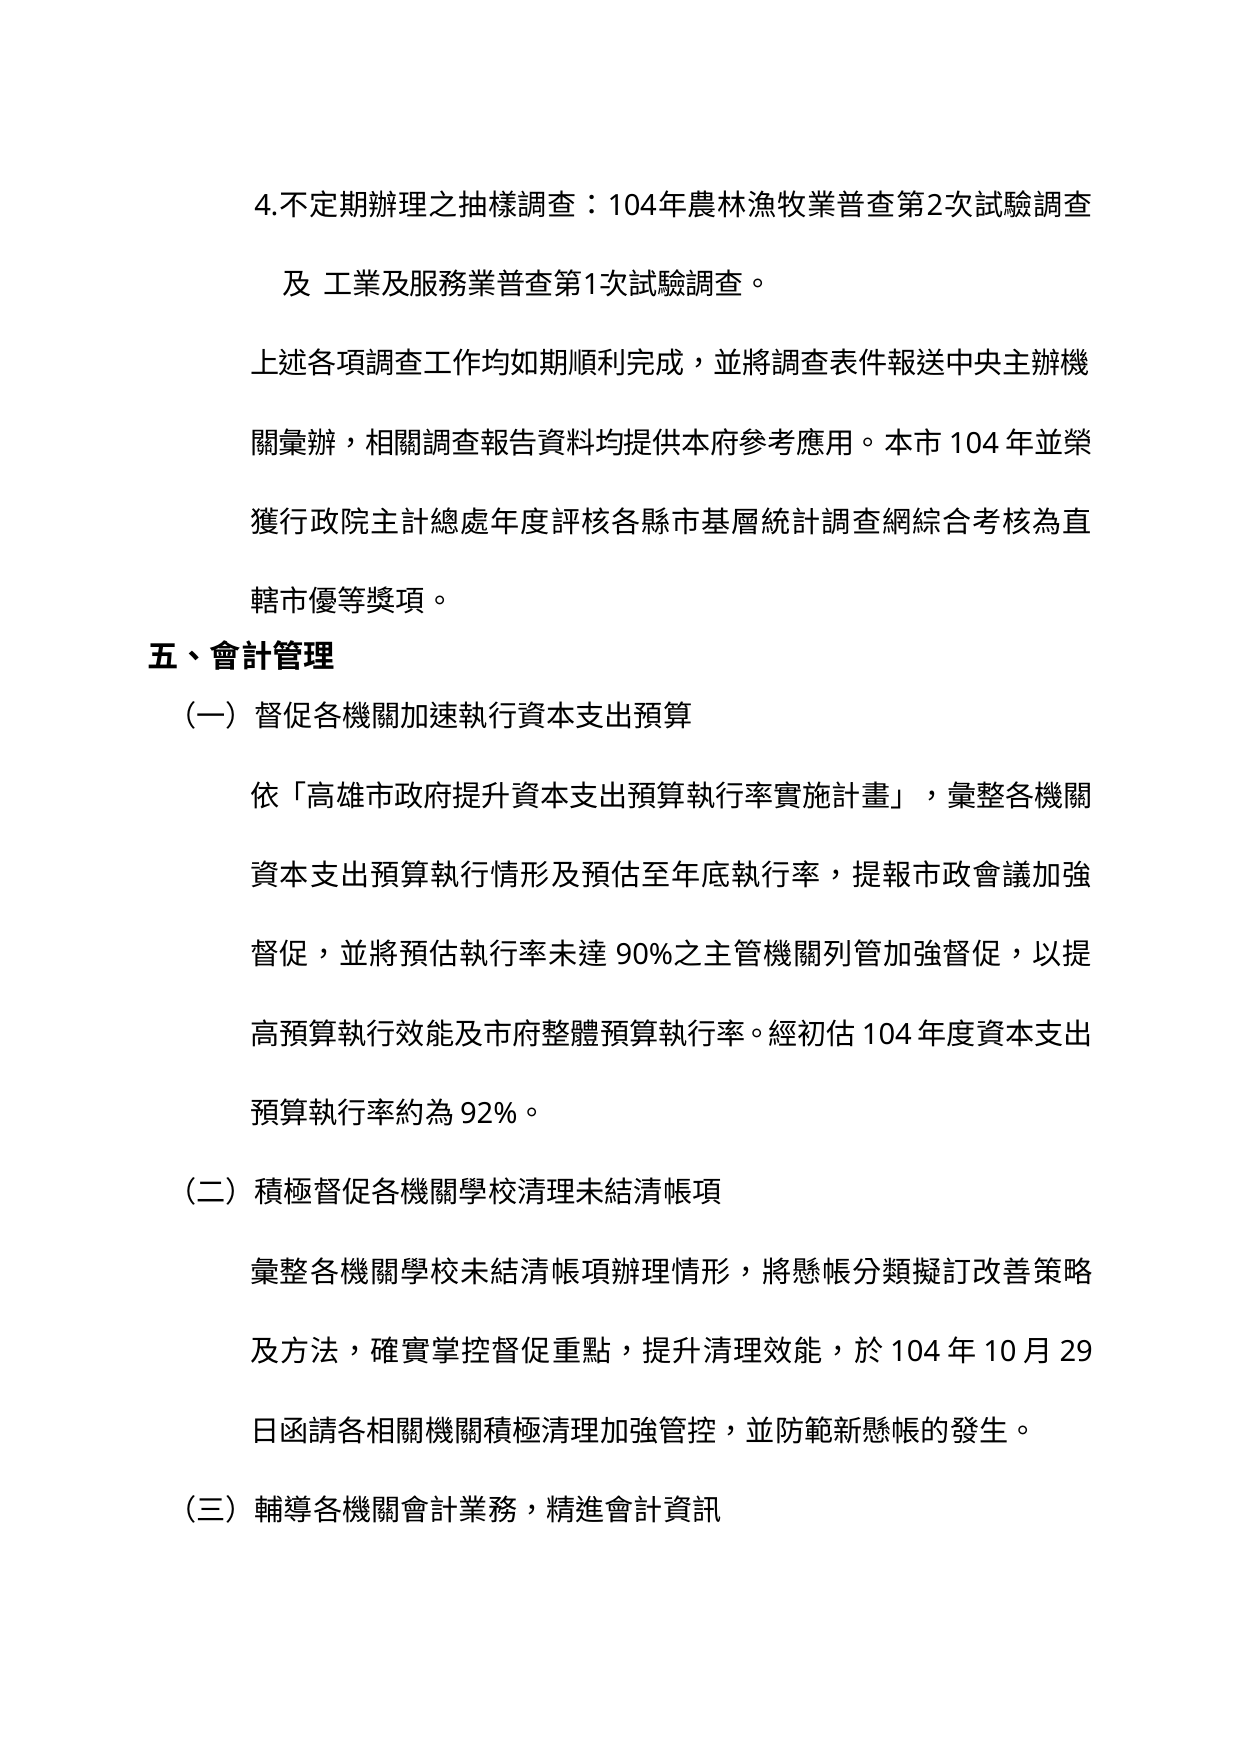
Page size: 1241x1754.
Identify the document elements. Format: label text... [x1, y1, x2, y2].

text （一）督促各機關加速執行資本支出預算 [148, 674, 1092, 754]
text 五、會計管理 [148, 639, 1092, 674]
text 上述各項調查工作均如期順利完成，並將調查表件報送中央主辦機關彙辦，相關調查報告資料均提供本府參考應用。本市104年並榮獲行政院主計總處年度評核各縣市基層統計調查網綜合考核為直轄市優等獎項。 [250, 321, 1092, 639]
text （三）輔導各機關會計業務，精進會計資訊 [148, 1468, 1092, 1547]
text 依「高雄市政府提升資本支出預算執行率實施計畫」，彙整各機關資本支出預算執行情形及預估至年底執行率，提報市政會議加強督促，並將預估執行率未達90%之主管機關列管加強督促，以提高預算執行效能及市府整體預算執行率。經初估104年度資本支出預算執行率約為92%。 [250, 754, 1092, 1151]
text （二）積極督促各機關學校清理未結清帳項 [148, 1151, 1092, 1230]
text 彙整各機關學校未結清帳項辦理情形，將懸帳分類擬訂改善策略及方法，確實掌控督促重點，提升清理效能，於104年10月29日函請各相關機關積極清理加強管控，並防範新懸帳的發生。 [250, 1230, 1092, 1468]
text 4.不定期辦理之抽樣調查：104年農林漁牧業普查第2次試驗調查及 工業及服務業普查第1次試驗調查。 [254, 163, 1092, 321]
